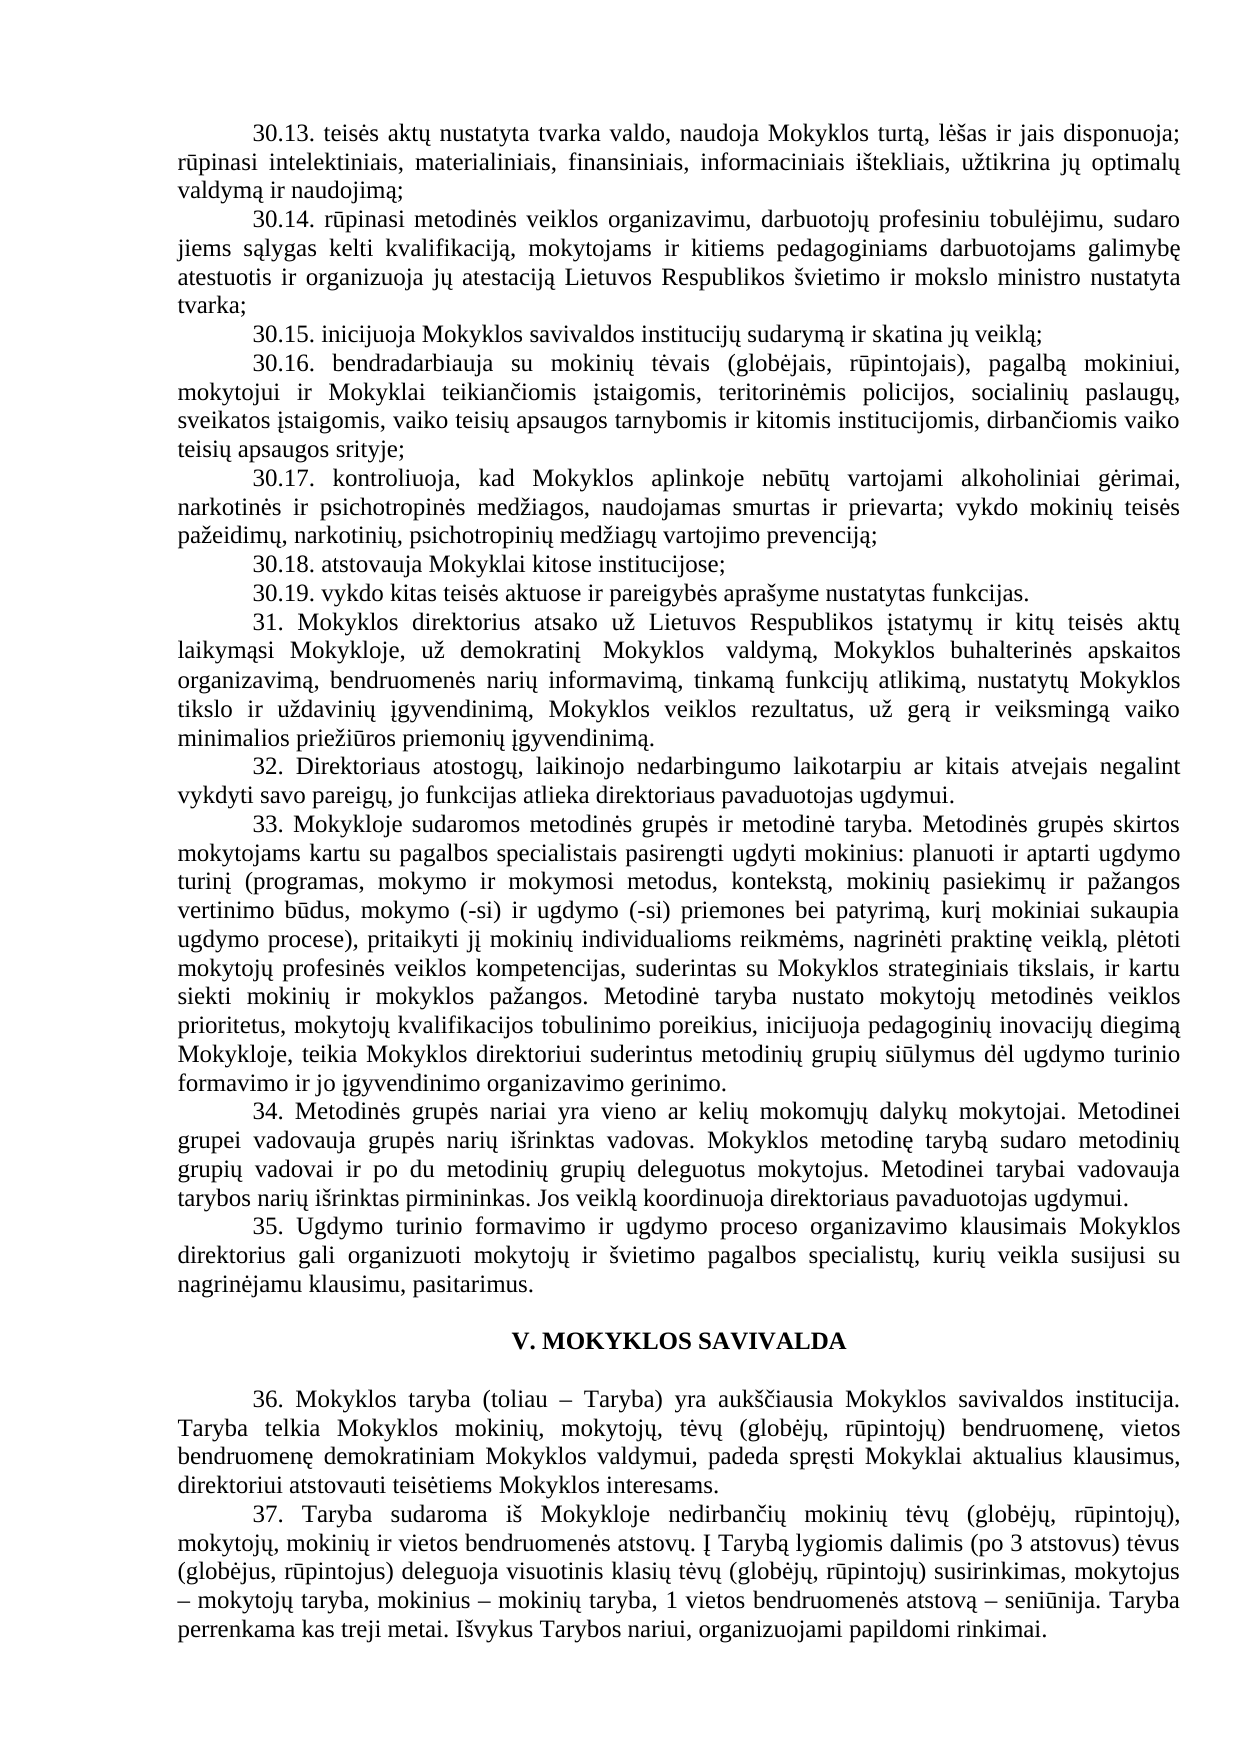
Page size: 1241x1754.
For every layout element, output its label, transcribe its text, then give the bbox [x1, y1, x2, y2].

text 30.17. kontroliuoja, kad Mokyklos aplinkoje nebūtų vartojami alkoholiniai gėrimai, narkotinės ir psichotropinės medžiagos, naudojamas smurtas ir prievarta; vykdo mokinių teisės pažeidimų, narkotinių, psichotropinių medžiagų vartojimo prevenciją; [177, 463, 1181, 549]
text 30.15. inicijuoja Mokyklos savivaldos institucijų sudarymą ir skatina jų veiklą; [177, 319, 1181, 348]
text 32. Direktoriaus atostogų, laikinojo nedarbingumo laikotarpiu ar kitais atvejais negalint vykdyti savo pareigų, jo funkcijas atlieka direktoriaus pavaduotojas ugdymui. [177, 751, 1181, 809]
text 36. Mokyklos taryba (toliau – Taryba) yra aukščiausia Mokyklos savivaldos institucija. Taryba telkia Mokyklos mokinių, mokytojų, tėvų (globėjų, rūpintojų) bendruomenę, vietos bendruomenę demokratiniam Mokyklos valdymui, padeda spręsti Mokyklai aktualius klausimus, direktoriui atstovauti teisėtiems Mokyklos interesams. [177, 1384, 1181, 1499]
text 30.18. atstovauja Mokyklai kitose institucijose; [177, 549, 1181, 578]
text 34. Metodinės grupės nariai yra vieno ar kelių mokomųjų dalykų mokytojai. Metodinei grupei vadovauja grupės narių išrinktas vadovas. Mokyklos metodinę tarybą sudaro metodinių grupių vadovai ir po du metodinių grupių deleguotus mokytojus. Metodinei tarybai vadovauja tarybos narių išrinktas pirmininkas. Jos veiklą koordinuoja direktoriaus pavaduotojas ugdymui. [177, 1096, 1181, 1211]
text 30.13. teisės aktų nustatyta tvarka valdo, naudoja Mokyklos turtą, lėšas ir jais disponuoja; rūpinasi intelektiniais, materialiniais, finansiniais, informaciniais ištekliais, užtikrina jų optimalų valdymą ir naudojimą; [177, 118, 1181, 204]
text 37. Taryba sudaroma iš Mokykloje nedirbančių mokinių tėvų (globėjų, rūpintojų), mokytojų, mokinių ir vietos bendruomenės atstovų. Į Tarybą lygiomis dalimis (po 3 atstovus) tėvus (globėjus, rūpintojus) deleguoja visuotinis klasių tėvų (globėjų, rūpintojų) susirinkimas, mokytojus – mokytojų taryba, mokinius – mokinių taryba, 1 vietos bendruomenės atstovą – seniūnija. Taryba perrenkama kas treji metai. Išvykus Tarybos nariui, organizuojami papildomi rinkimai. [177, 1499, 1181, 1643]
text 31. Mokyklos direktorius atsako už Lietuvos Respublikos įstatymų ir kitų teisės aktų laikymąsi Mokykloje, už demokratinį Mokyklos valdymą, Mokyklos buhalterinės apskaitos organizavimą, bendruomenės narių informavimą, tinkamą funkcijų atlikimą, nustatytų Mokyklos tikslo ir uždavinių įgyvendinimą, Mokyklos veiklos rezultatus, už gerą ir veiksmingą vaiko minimalios priežiūros priemonių įgyvendinimą. [177, 607, 1181, 751]
text 30.14. rūpinasi metodinės veiklos organizavimu, darbuotojų profesiniu tobulėjimu, sudaro jiems sąlygas kelti kvalifikaciją, mokytojams ir kitiems pedagoginiams darbuotojams galimybę atestuotis ir organizuoja jų atestaciją Lietuvos Respublikos švietimo ir mokslo ministro nustatyta tvarka; [177, 204, 1181, 319]
text 30.16. bendradarbiauja su mokinių tėvais (globėjais, rūpintojais), pagalbą mokiniui, mokytojui ir Mokyklai teikiančiomis įstaigomis, teritorinėmis policijos, socialinių paslaugų, sveikatos įstaigomis, vaiko teisių apsaugos tarnybomis ir kitomis institucijomis, dirbančiomis vaiko teisių apsaugos srityje; [177, 348, 1181, 463]
text V. MOKYKLOS SAVIVALDA [177, 1326, 1181, 1355]
text 30.19. vykdo kitas teisės aktuose ir pareigybės aprašyme nustatytas funkcijas. [177, 578, 1181, 607]
text 33. Mokykloje sudaromos metodinės grupės ir metodinė taryba. Metodinės grupės skirtos mokytojams kartu su pagalbos specialistais pasirengti ugdyti mokinius: planuoti ir aptarti ugdymo turinį (programas, mokymo ir mokymosi metodus, kontekstą, mokinių pasiekimų ir pažangos vertinimo būdus, mokymo (-si) ir ugdymo (-si) priemones bei patyrimą, kurį mokiniai sukaupia ugdymo procese), pritaikyti jį mokinių individualioms reikmėms, nagrinėti praktinę veiklą, plėtoti mokytojų profesinės veiklos kompetencijas, suderintas su Mokyklos strateginiais tikslais, ir kartu siekti mokinių ir mokyklos pažangos. Metodinė taryba nustato mokytojų metodinės veiklos prioritetus, mokytojų kvalifikacijos tobulinimo poreikius, inicijuoja pedagoginių inovacijų diegimą Mokykloje, teikia Mokyklos direktoriui suderintus metodinių grupių siūlymus dėl ugdymo turinio formavimo ir jo įgyvendinimo organizavimo gerinimo. [177, 809, 1181, 1096]
text 35. Ugdymo turinio formavimo ir ugdymo proceso organizavimo klausimais Mokyklos direktorius gali organizuoti mokytojų ir švietimo pagalbos specialistų, kurių veikla susijusi su nagrinėjamu klausimu, pasitarimus. [177, 1211, 1181, 1298]
